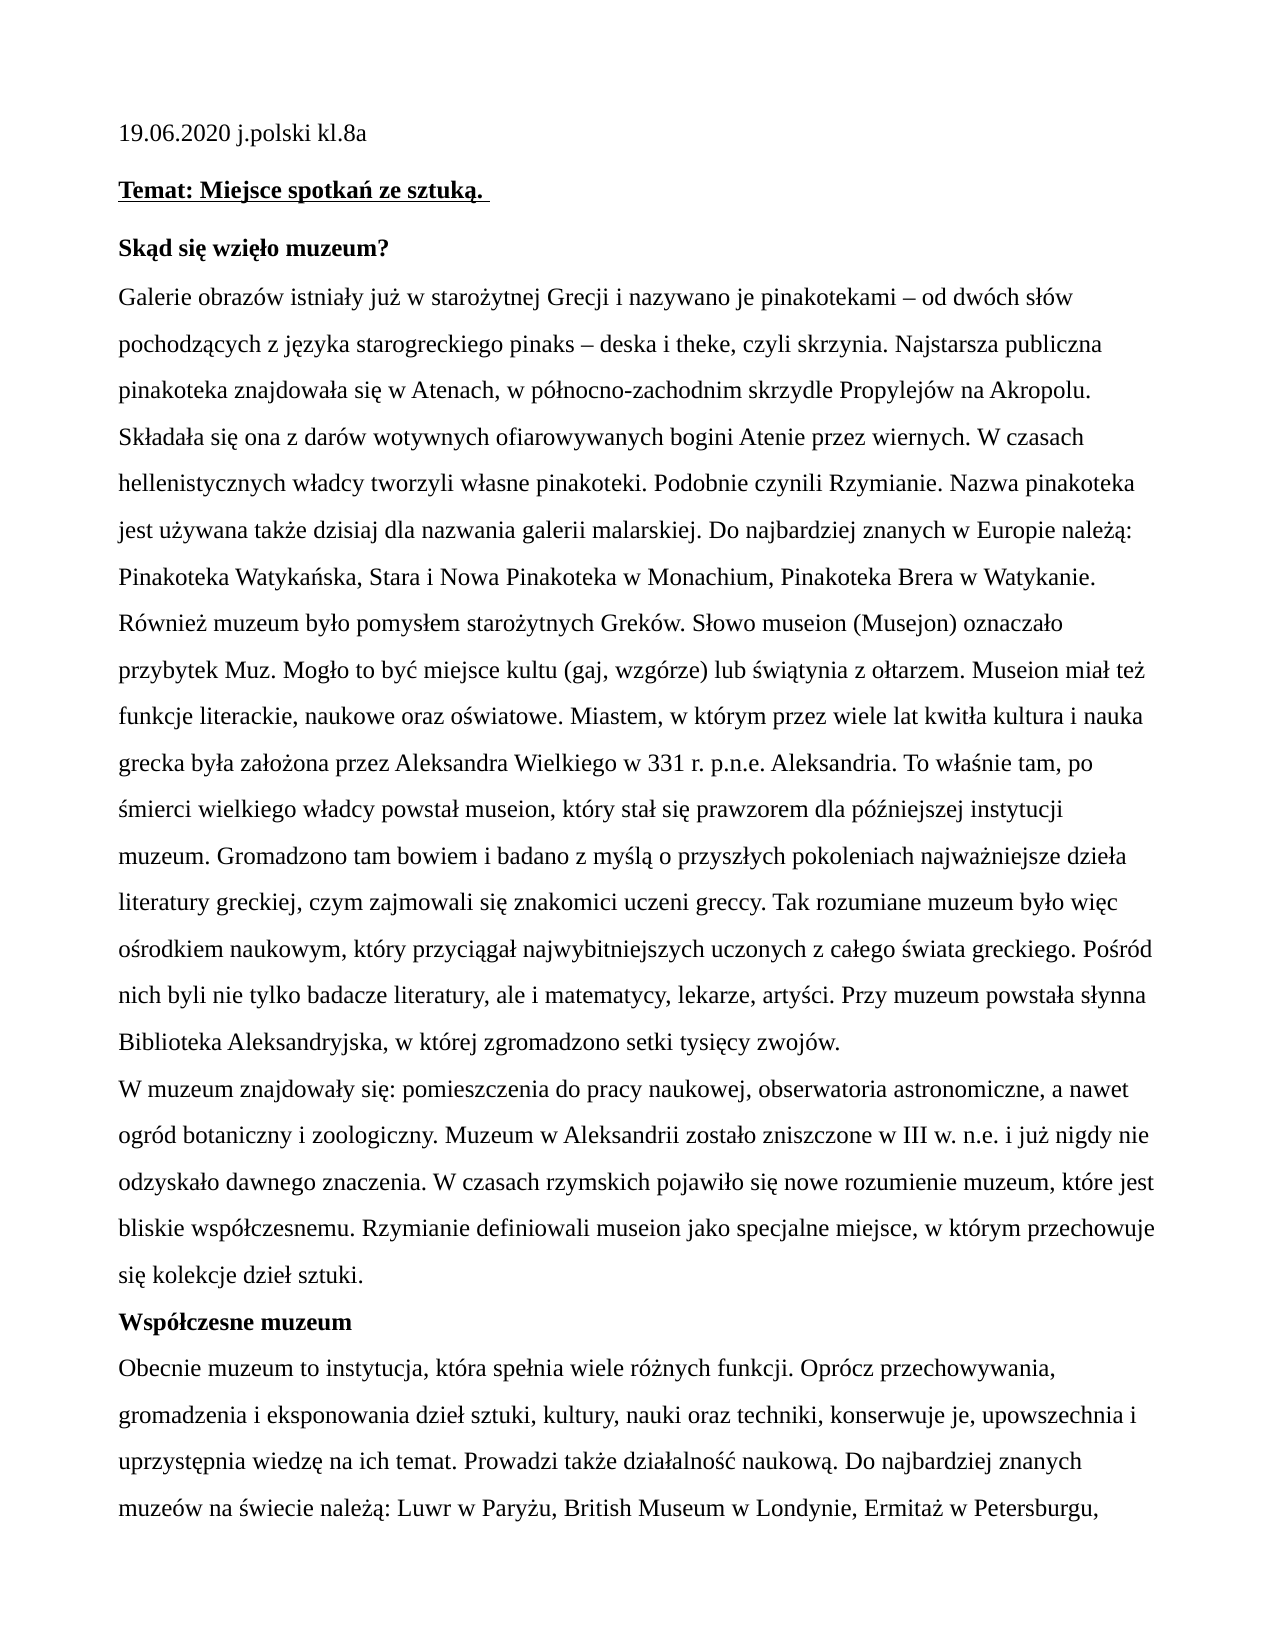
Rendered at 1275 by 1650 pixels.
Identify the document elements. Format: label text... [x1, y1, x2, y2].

text Galerie obrazów istniały już w starożytnej Grecji i nazywano je pinakotekami – od dwóch słów pochodzących z języka starogreckiego pinaks – deska i theke, czyli skrzynia. Najstarsza publiczna pinakoteka znajdowała się w Atenach, w północno-zachodnim skrzydle Propylejów na Akropolu. Składała się ona z darów wotywnych ofiarowywanych bogini Atenie przez wiernych. W czasach hellenistycznych władcy tworzyli własne pinakoteki. Podobnie czynili Rzymianie. Nazwa pinakoteka jest używana także dzisiaj dla nazwania galerii malarskiej. Do najbardziej znanych w Europie należą: Pinakoteka Watykańska, Stara i Nowa Pinakoteka w Monachium, Pinakoteka Brera w Watykanie. [118, 282, 1157, 590]
text 19.06.2020 j.polski kl.8a [118, 118, 1157, 147]
text Również muzeum było pomysłem starożytnych Greków. Słowo museion (Musejon) oznaczało przybytek Muz. Mogło to być miejsce kultu (gaj, wzgórze) lub świątynia z ołtarzem. Museion miał też funkcje literackie, naukowe oraz oświatowe. Miastem, w którym przez wiele lat kwitła kultura i nauka grecka była założona przez Aleksandra Wielkiego w 331 r. p.n.e. Aleksandria. To właśnie tam, po śmierci wielkiego władcy powstał museion, który stał się prawzorem dla późniejszej instytucji muzeum. Gromadzono tam bowiem i badano z myślą o przyszłych pokoleniach najważniejsze dzieła literatury greckiej, czym zajmowali się znakomici uczeni greccy. Tak rozumiane muzeum było więc ośrodkiem naukowym, który przyciągał najwybitniejszych uczonych z całego świata greckiego. Pośród nich byli nie tylko badacze literatury, ale i matematycy, lekarze, artyści. Przy muzeum powstała słynna Biblioteka Aleksandryjska, w której zgromadzono setki tysięcy zwojów. W muzeum znajdowały się: pomieszczenia do pracy naukowej, obserwatoria astronomiczne, a nawet ogród botaniczny i zoologiczny. Muzeum w Aleksandrii zostało zniszczone w III w. n.e. i już nigdy nie odzyskało dawnego znaczenia. W czasach rzymskich pojawiło się nowe rozumienie muzeum, które jest bliskie współczesnemu. Rzymianie definiowali museion jako specjalne miejsce, w którym przechowuje się kolekcje dzieł sztuki. [118, 608, 1157, 1289]
text Współczesne muzeum [118, 1307, 1157, 1335]
text Obecnie muzeum to instytucja, która spełnia wiele różnych funkcji. Oprócz przechowywania, gromadzenia i eksponowania dzieł sztuki, kultury, nauki oraz techniki, konserwuje je, upowszechnia i uprzystępnia wiedzę na ich temat. Prowadzi także działalność naukową. Do najbardziej znanych muzeów na świecie należą: Luwr w Paryżu, British Museum w Londynie, Ermitaż w Petersburgu, [118, 1353, 1157, 1522]
text Temat: Miejsce spotkań ze sztuką. [118, 176, 1157, 204]
text Skąd się wzięło muzeum? [118, 233, 1157, 262]
